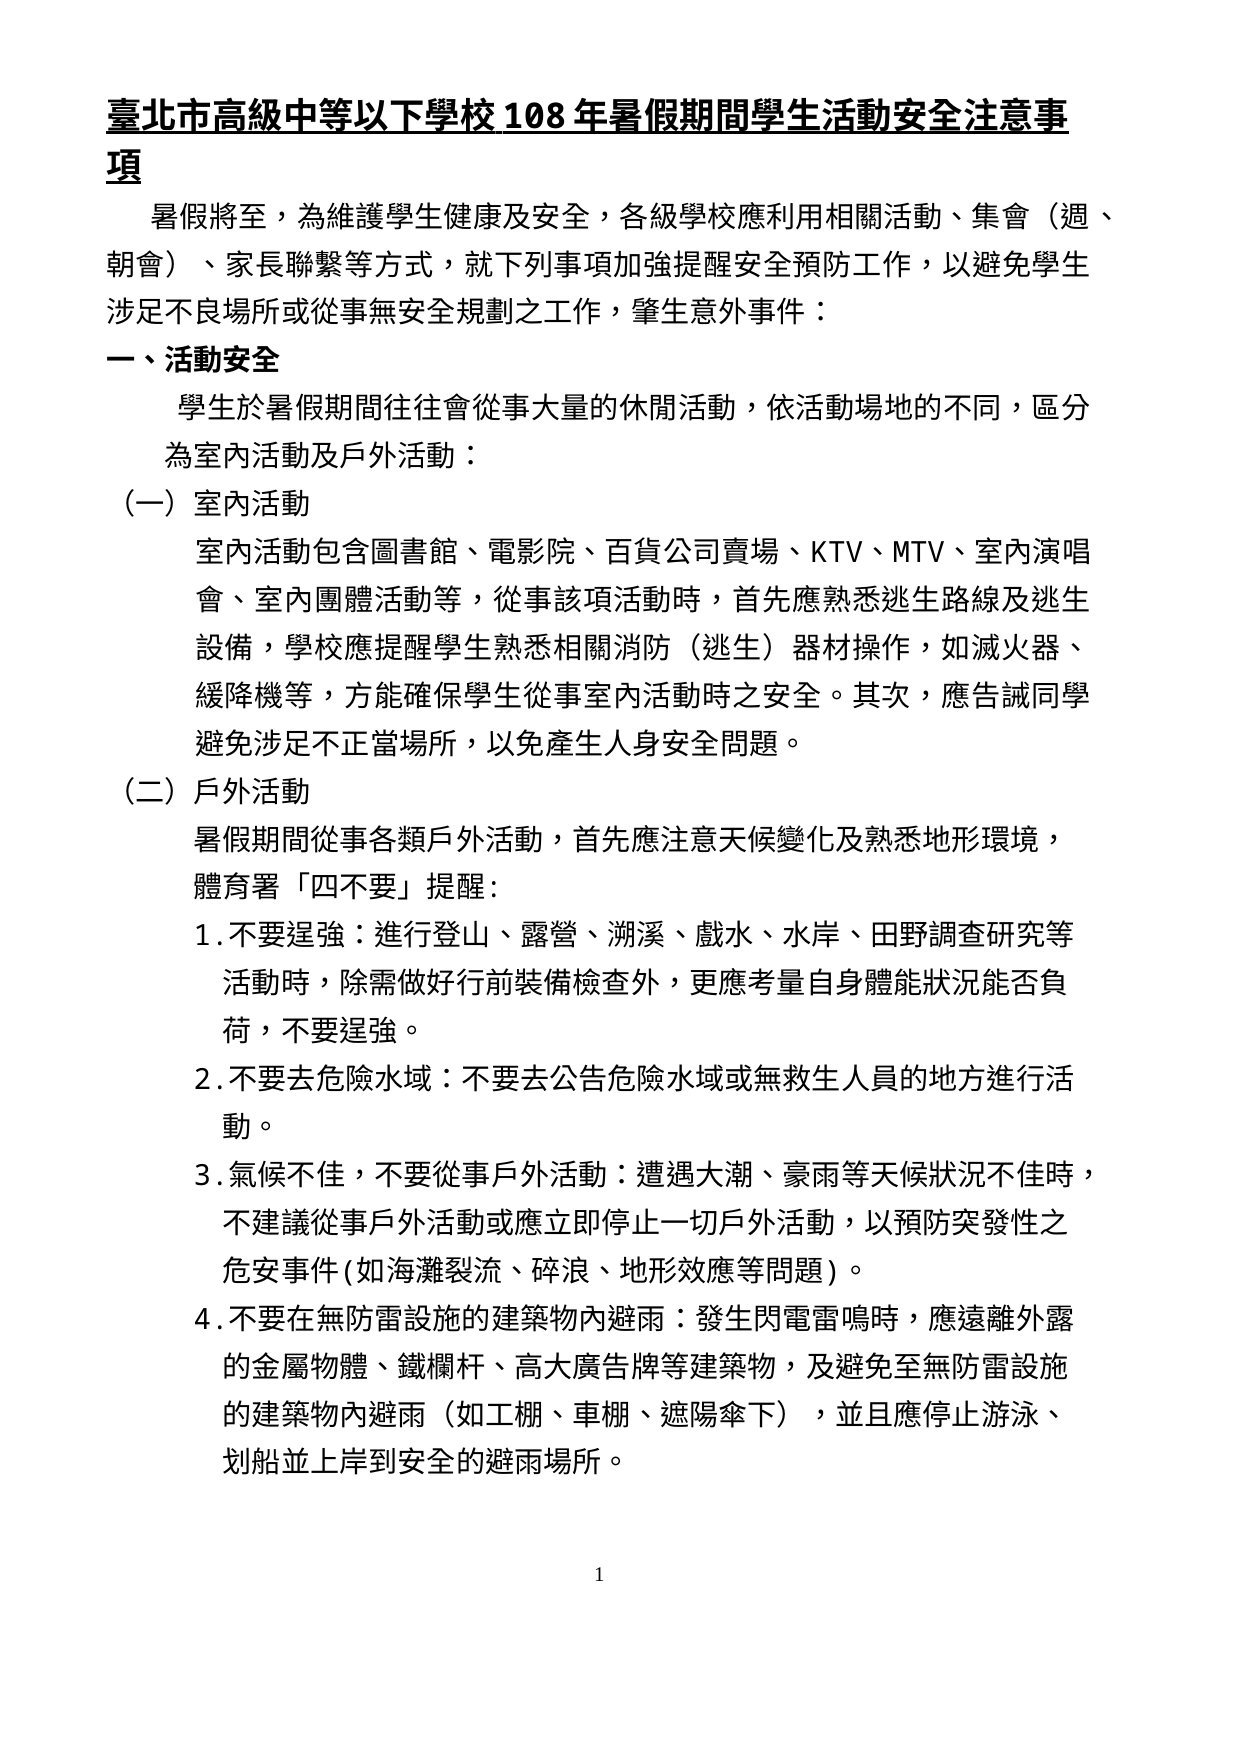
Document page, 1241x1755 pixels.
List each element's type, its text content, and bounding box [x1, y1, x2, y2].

text 一、活動安全 [106, 332, 1091, 380]
text 4.不要在無防雷設施的建築物內避雨：發生閃電雷鳴時，應遠離外露的金屬物體、鐵欄杆、高大廣告牌等建築物，及避免至無防雷設施的建築物內避雨（如工棚、車棚、遮陽傘下），並且應停止游泳、划船並上岸到安全的避雨場所。 [193, 1291, 1093, 1482]
text 1.不要逞強：進行登山、露營、溯溪、戲水、水岸、田野調查研究等活動時，除需做好行前裝備檢查外，更應考量自身體能狀況能否負荷，不要逞強。 [193, 907, 1093, 1051]
text 學生於暑假期間往往會從事大量的休閒活動，依活動場地的不同，區分為室內活動及戶外活動： [106, 380, 1091, 476]
text 2.不要去危險水域：不要去公告危險水域或無救生人員的地方進行活動。 [193, 1051, 1093, 1147]
text 暑假將至，為維護學生健康及安全，各級學校應利用相關活動、集會（週、朝會）、家長聯繫等方式，就下列事項加強提醒安全預防工作，以避免學生涉足不良場所或從事無安全規劃之工作，肇生意外事件： [106, 189, 1093, 332]
text 室內活動包含圖書館、電影院、百貨公司賣場、KTV、MTV、室內演唱會、室內團體活動等，從事該項活動時，首先應熟悉逃生路線及逃生設備，學校應提醒學生熟悉相關消防（逃生）器材操作，如滅火器、緩降機等，方能確保學生從事室內活動時之安全。其次，應告誡同學避免涉足不正當場所，以免產生人身安全問題。 [195, 524, 1091, 764]
text 3.氣候不佳，不要從事戶外活動：遭遇大潮、豪雨等天候狀況不佳時，不建議從事戶外活動或應立即停止一切戶外活動，以預防突發性之危安事件(如海灘裂流、碎浪、地形效應等問題)。 [193, 1147, 1093, 1291]
text 臺北市高級中等以下學校108年暑假期間學生活動安全注意事項 [106, 89, 1093, 189]
text 暑假期間從事各類戶外活動，首先應注意天候變化及熟悉地形環境，體育署「四不要」提醒: [193, 812, 1093, 907]
text （一）室內活動 [106, 476, 1091, 524]
text （二）戶外活動 [106, 764, 1091, 812]
